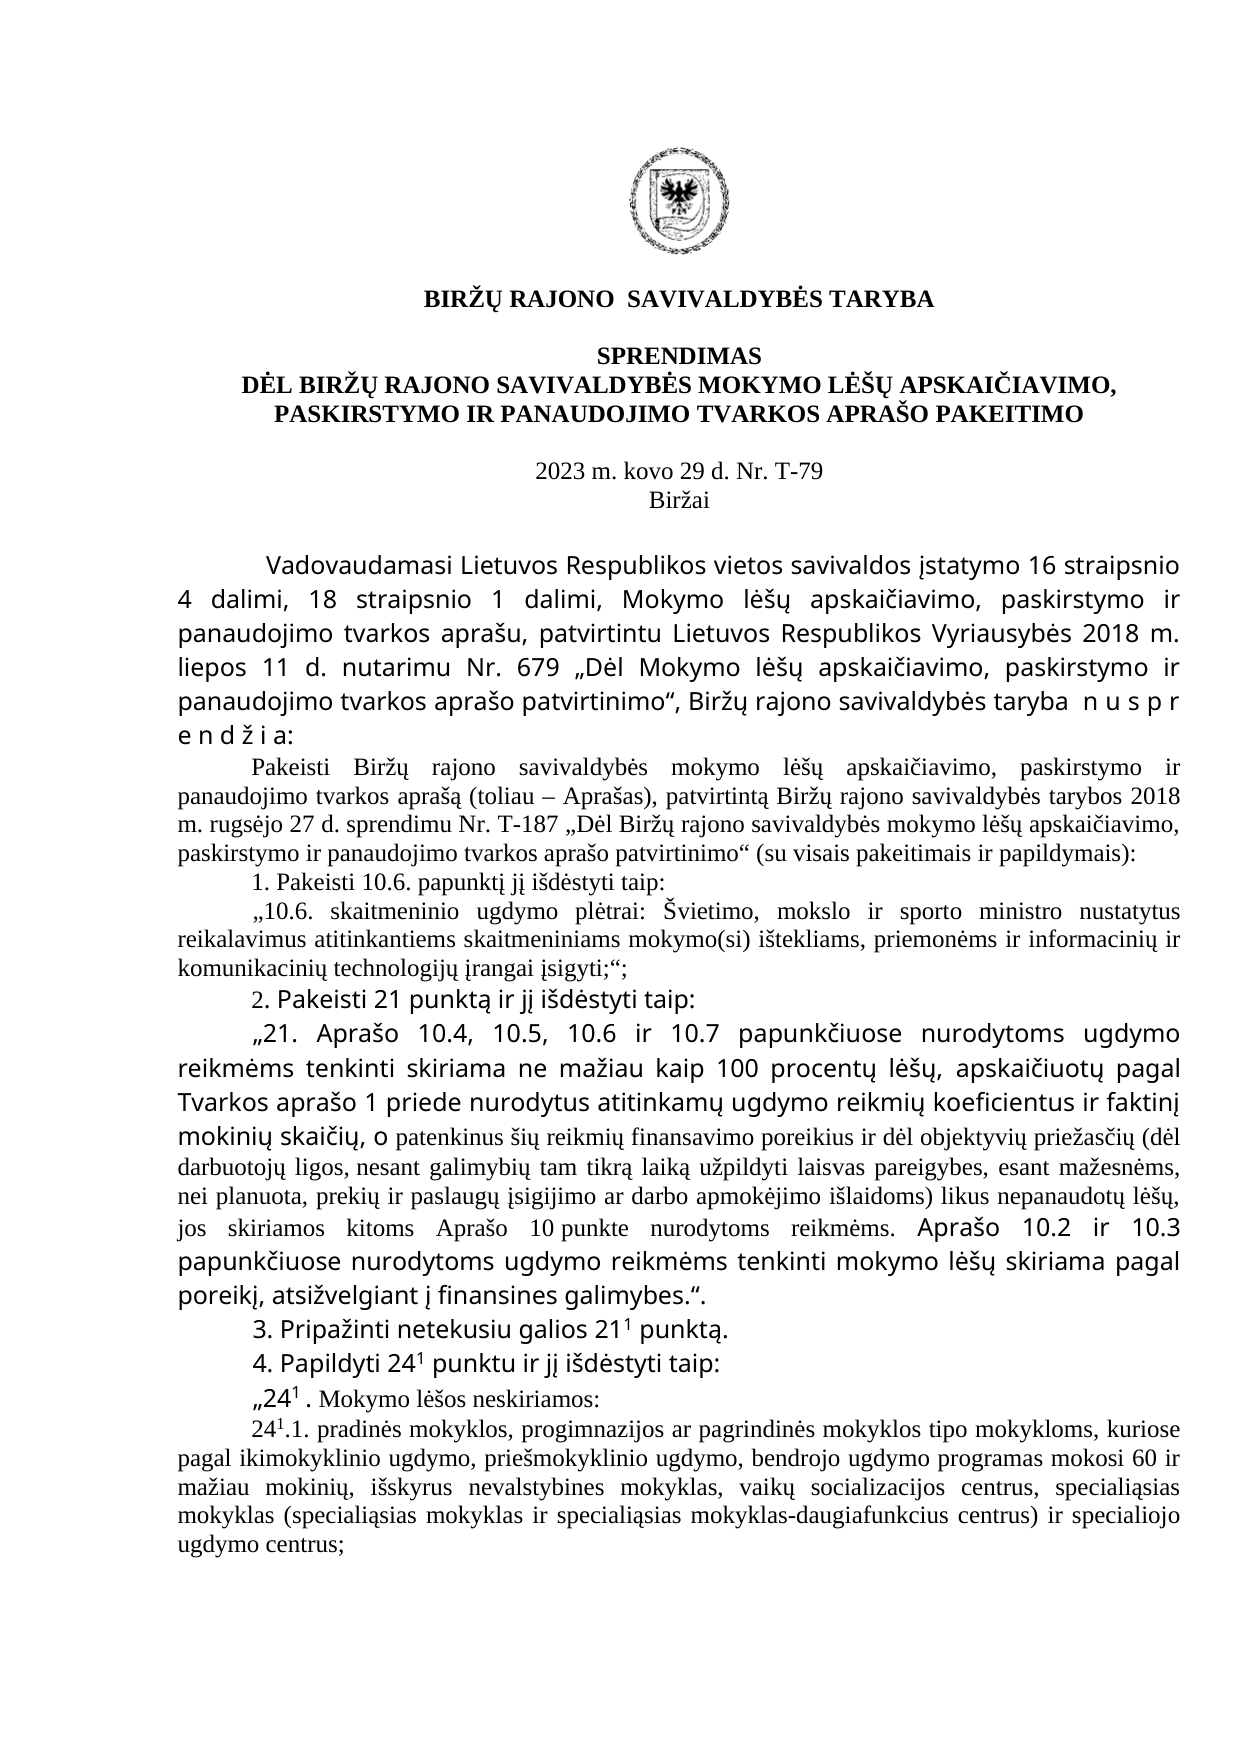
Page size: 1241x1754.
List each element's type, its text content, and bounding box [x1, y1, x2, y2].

text Vadovaudamasi Lietuvos Respublikos vietos savivaldos įstatymo 16 straipsnio 4 dalimi, 18 straipsnio 1 dalimi, Mokymo lėšų apskaičiavimo, paskirstymo ir panaudojimo tvarkos aprašu, patvirtintu Lietuvos Respublikos Vyriausybės 2018 m. liepos 11 d. nutarimu Nr. 679 „Dėl Mokymo lėšų apskaičiavimo, paskirstymo ir panaudojimo tvarkos aprašo patvirtinimo“, Biržų rajono savivaldybės taryba n u s p r e n d ž i a: [177, 548, 1181, 752]
text 2. Pakeisti 21 punktą ir jį išdėstyti taip: [251, 982, 1181, 1016]
text Pakeisti Biržų rajono savivaldybės mokymo lėšų apskaičiavimo, paskirstymo ir panaudojimo tvarkos aprašą (toliau – Aprašas), patvirtintą Biržų rajono savivaldybės tarybos 2018 m. rugsėjo 27 d. sprendimu Nr. T-187 „Dėl Biržų rajono savivaldybės mokymo lėšų apskaičiavimo, paskirstymo ir panaudojimo tvarkos aprašo patvirtinimo“ (su visais pakeitimais ir papildymais): [177, 752, 1181, 867]
subtitle Biržai [177, 485, 1181, 514]
text 241.1. pradinės mokyklos, progimnazijos ar pagrindinės mokyklos tipo mokykloms, kuriose pagal ikimokyklinio ugdymo, priešmokyklinio ugdymo, bendrojo ugdymo programas mokosi 60 ir mažiau mokinių, išskyrus nevalstybines mokyklas, vaikų socializacijos centrus, specialiąsias mokyklas (specialiąsias mokyklas ir specialiąsias mokyklas-daugiafunkcius centrus) ir specialiojo ugdymo centrus; [177, 1414, 1181, 1558]
text „10.6. skaitmeninio ugdymo plėtrai: Švietimo, mokslo ir sporto ministro nustatytus reikalavimus atitinkantiems skaitmeniniams mokymo(si) ištekliams, priemonėms ir informacinių ir komunikacinių technologijų įrangai įsigyti;“; [177, 896, 1181, 982]
text 3. Pripažinti netekusiu galios 211 punktą. [177, 1312, 1181, 1346]
text 1. Pakeisti 10.6. papunktį jį išdėstyti taip: [251, 867, 1181, 896]
subtitle 2023 m. kovo 29 d. Nr. T-79 [177, 456, 1181, 485]
text „21. Aprašo 10.4, 10.5, 10.6 ir 10.7 papunkčiuose nurodytoms ugdymo reikmėms tenkinti skiriama ne mažiau kaip 100 procentų lėšų, apskaičiuotų pagal Tvarkos aprašo 1 priede nurodytus atitinkamų ugdymo reikmių koeficientus ir faktinį mokinių skaičių, o patenkinus šių reikmių finansavimo poreikius ir dėl objektyvių priežasčių (dėl darbuotojų ligos, nesant galimybių tam tikrą laiką užpildyti laisvas pareigybes, esant mažesnėms, nei planuota, prekių ir paslaugų įsigijimo ar darbo apmokėjimo išlaidoms) likus nepanaudotų lėšų, jos skiriamos kitoms Aprašo 10 punkte nurodytoms reikmėms. Aprašo 10.2 ir 10.3 papunkčiuose nurodytoms ugdymo reikmėms tenkinti mokymo lėšų skiriama pagal poreikį, atsižvelgiant į finansines galimybes.“. [177, 1016, 1181, 1312]
subtitle SPRENDIMAS [177, 341, 1181, 370]
subtitle DĖL BIRŽŲ RAJONO SAVIVALDYBĖS MOKYMO LĖŠŲ APSKAIČIAVIMO, PASKIRSTYMO IR PANAUDOJIMO TVARKOS APRAŠO PAKEITIMO [177, 370, 1181, 427]
text 4. Papildyti 241 punktu ir jį išdėstyti taip: [177, 1346, 1181, 1380]
subtitle BIRŽŲ RAJONO SAVIVALDYBĖS TARYBA [177, 284, 1181, 312]
text „241 . Mokymo lėšos neskiriamos: [177, 1380, 1181, 1414]
